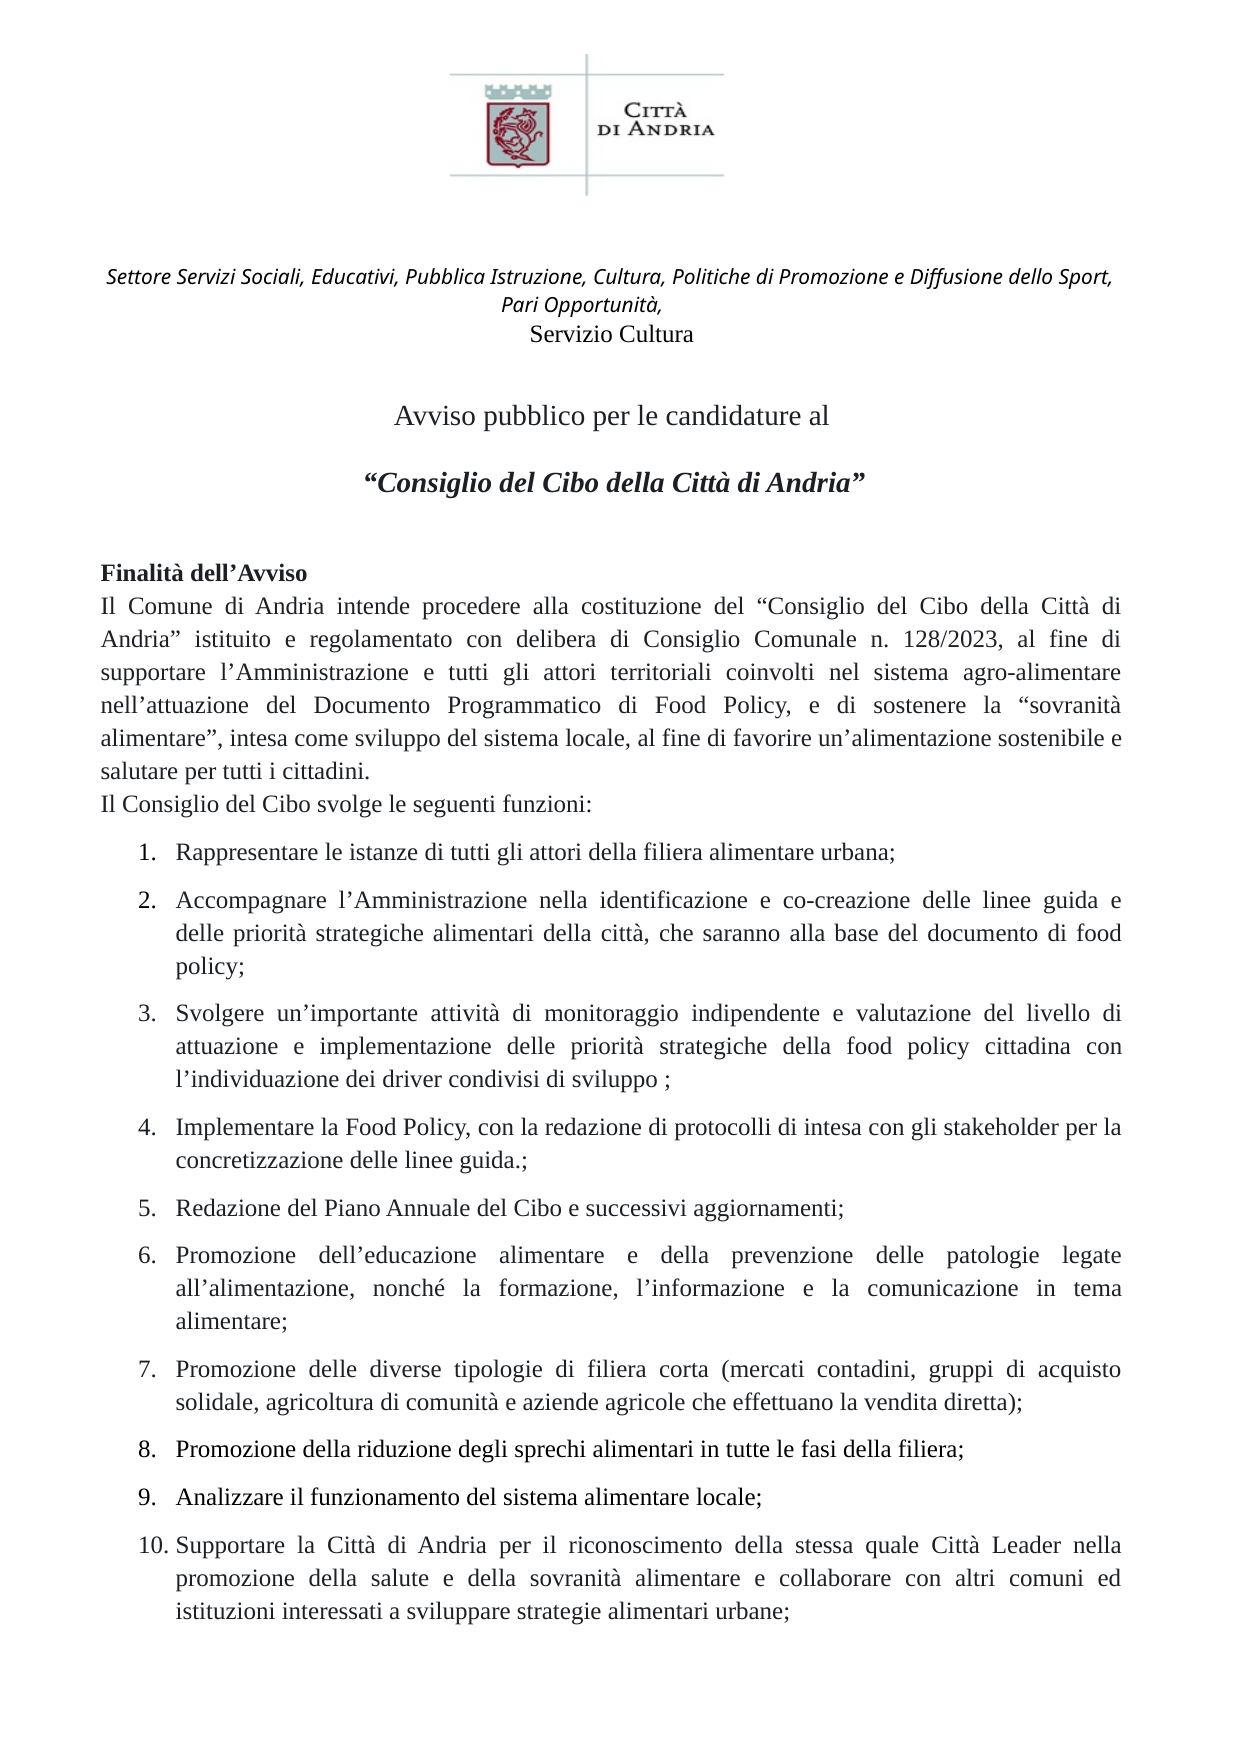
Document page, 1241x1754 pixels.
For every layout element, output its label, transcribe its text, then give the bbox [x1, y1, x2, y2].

list Rappresentare le istanze di tutti gli attori della filiera alimentare urbana; [138, 837, 1123, 866]
text Finalità dell’Avviso [100, 558, 1123, 587]
subtitle Avviso pubblico per le candidature al [100, 398, 1123, 431]
subtitle “Consiglio del Cibo della Città di Andria” [100, 465, 1123, 498]
picture [448, 54, 726, 196]
list Implementare la Food Policy, con la redazione di protocolli di intesa con gli stakeholder per la concretizzazione delle linee guida.; [138, 1112, 1123, 1174]
list Promozione delle diverse tipologie di filiera corta (mercati contadini, gruppi di acquisto solidale, agricoltura di comunità e aziende agricole che effettuano la vendita diretta); [138, 1354, 1123, 1416]
list Accompagnare l’Amministrazione nella identificazione e co-creazione delle linee guida e delle priorità strategiche alimentari della città, che saranno alla base del documento di food policy; [138, 885, 1123, 979]
list Promozione della riduzione degli sprechi alimentari in tutte le fasi della filiera; [138, 1434, 1123, 1463]
list Promozione dell’educazione alimentare e della prevenzione delle patologie legate all’alimentazione, nonché la formazione, l’informazione e la comunicazione in tema alimentare; [138, 1240, 1123, 1335]
list Svolgere un’importante attività di monitoraggio indipendente e valutazione del livello di attuazione e implementazione delle priorità strategiche della food policy cittadina con l’individuazione dei driver condivisi di sviluppo ; [138, 998, 1123, 1093]
text Il Comune di Andria intende procedere alla costituzione del “Consiglio del Cibo della Città di Andria” istituito e regolamentato con delibera di Consiglio Comunale n. 128/2023, al fine di supportare l’Amministrazione e tutti gli attori territoriali coinvolti nel sistema agro-alimentare nell’attuazione del Documento Programmatico di Food Policy, e di sostenere la “sovranità alimentare”, intesa come sviluppo del sistema locale, al fine di favorire un’alimentazione sostenibile e salutare per tutti i cittadini. [100, 591, 1123, 785]
list Redazione del Piano Annuale del Cibo e successivi aggiornamenti; [138, 1193, 1123, 1221]
list Supportare la Città di Andria per il riconoscimento della stessa quale Città Leader nella promozione della salute e della sovranità alimentare e collaborare con altri comuni ed istituzioni interessati a sviluppare strategie alimentari urbane; [138, 1530, 1123, 1624]
list Analizzare il funzionamento del sistema alimentare locale; [138, 1482, 1123, 1511]
text Il Consiglio del Cibo svolge le seguenti funzioni: [100, 789, 1123, 818]
